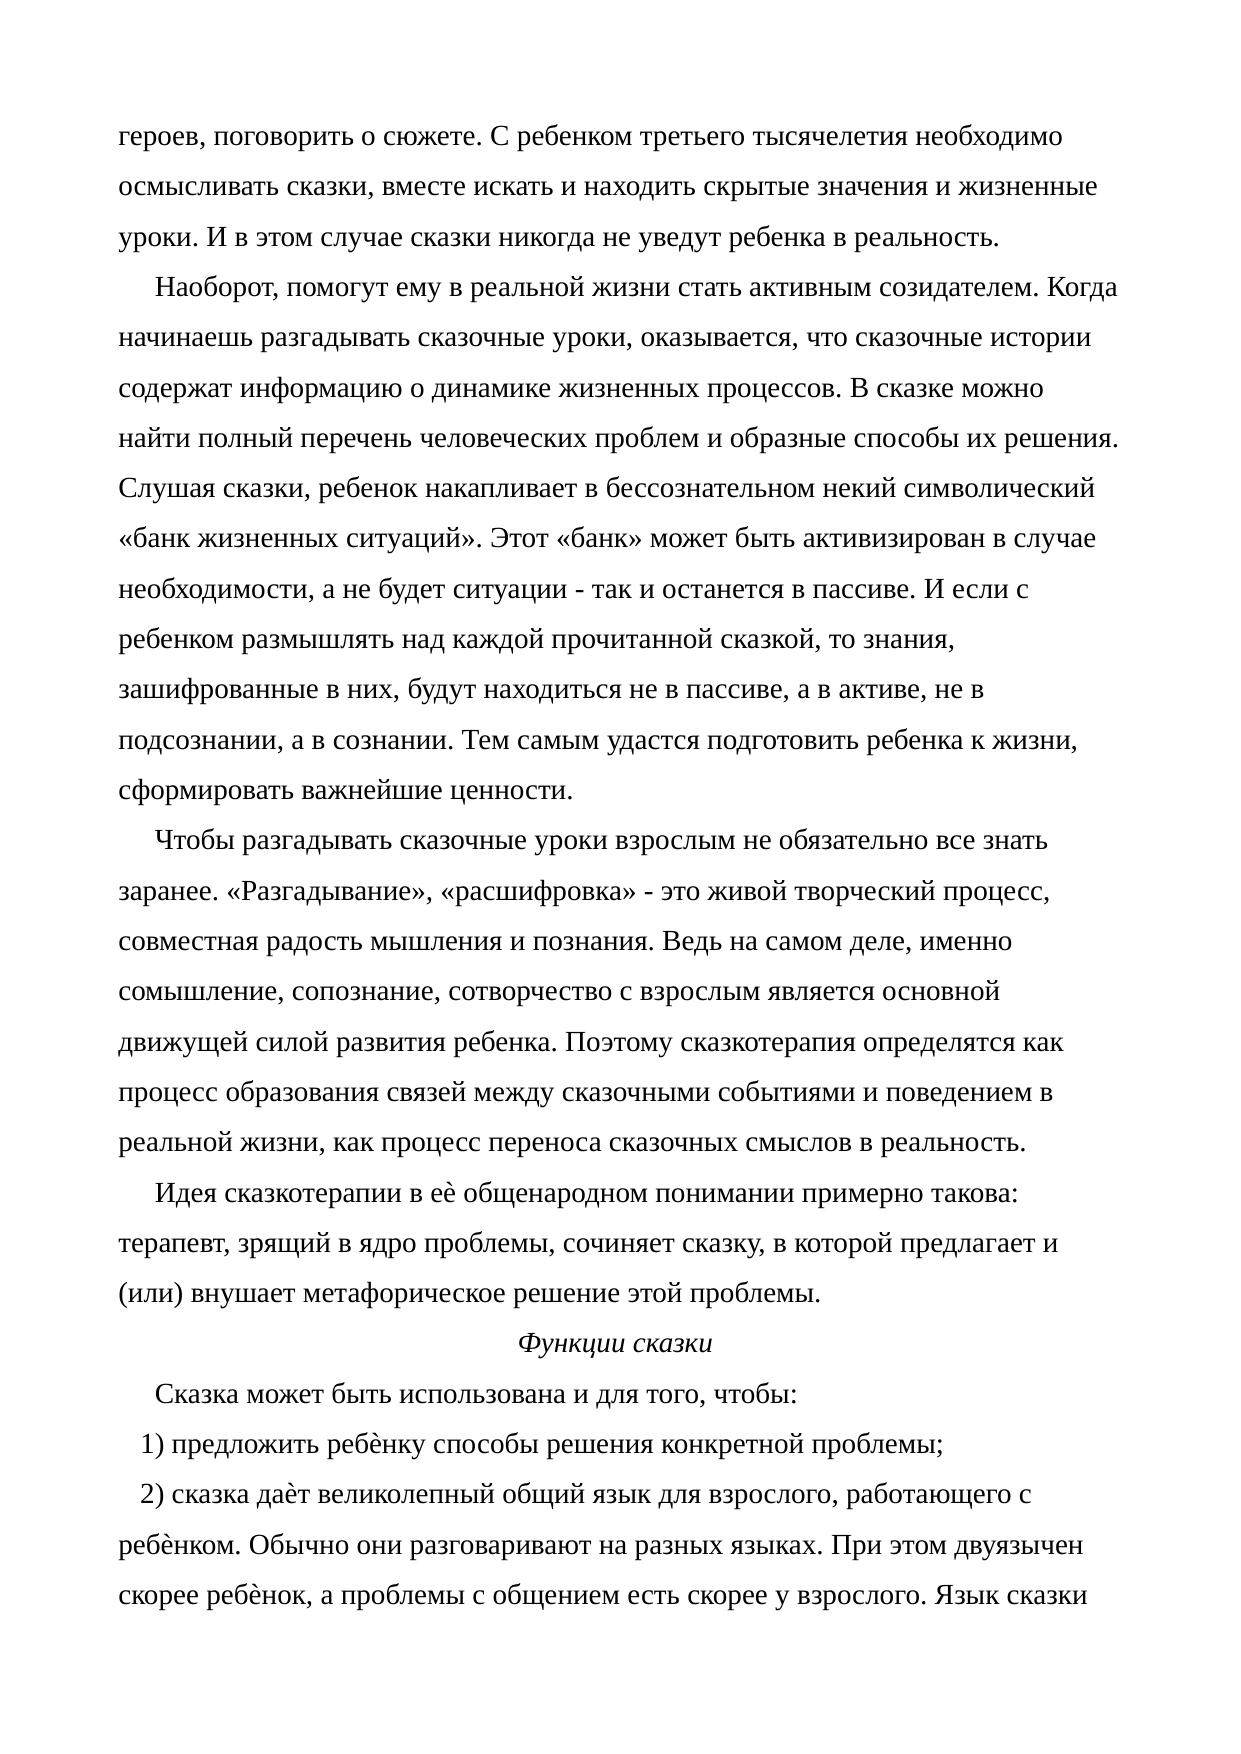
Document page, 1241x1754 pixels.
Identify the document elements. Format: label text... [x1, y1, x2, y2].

text Идея сказкотерапии в еѐ общенародном понимании примерно такова: терапевт, зрящий в ядро проблемы, сочиняет сказку, в которой предлагает и (или) внушает метафорическое решение этой проблемы. [118, 1175, 1122, 1309]
text Чтобы разгадывать сказочные уроки взрослым не обязательно все знать заранее. «Разгадывание», «расшифровка» - это живой творческий процесс, совместная радость мышления и познания. Ведь на самом деле, именно сомышление, сопознание, сотворчество с взрослым является основной движущей силой развития ребенка. Поэтому сказкотерапия определятся как процесс образования связей между сказочными событиями и поведением в реальной жизни, как процесс переноса сказочных смыслов в реальность. [118, 822, 1122, 1158]
text Сказка может быть использована и для того, чтобы: [118, 1376, 1122, 1409]
text героев, поговорить о сюжете. С ребенком третьего тысячелетия необходимо осмысливать сказки, вместе искать и находить скрытые значения и жизненные уроки. И в этом случае сказки никогда не уведут ребенка в реальность. [118, 118, 1122, 252]
text Наоборот, помогут ему в реальной жизни стать активным созидателем. Когда начинаешь разгадывать сказочные уроки, оказывается, что сказочные истории содержат информацию о динамике жизненных процессов. В сказке можно найти полный перечень человеческих проблем и образные способы их решения. Слушая сказки, ребенок накапливает в бессознательном некий символический «банк жизненных ситуаций». Этот «банк» может быть активизирован в случае необходимости, а не будет ситуации - так и останется в пассиве. И если с ребенком размышлять над каждой прочитанной сказкой, то знания, зашифрованные в них, будут находиться не в пассиве, а в активе, не в подсознании, а в сознании. Тем самым удастся подготовить ребенка к жизни, сформировать важнейшие ценности. [118, 269, 1122, 806]
text 1) предложить ребѐнку способы решения конкретной проблемы; [118, 1426, 1122, 1460]
text Функции сказки [118, 1326, 1122, 1359]
text 2) сказка даѐт великолепный общий язык для взрослого, работающего с ребѐнком. Обычно они разговаривают на разных языках. При этом двуязычен скорее ребѐнок, а проблемы с общением есть скорее у взрослого. Язык сказки [118, 1477, 1122, 1611]
